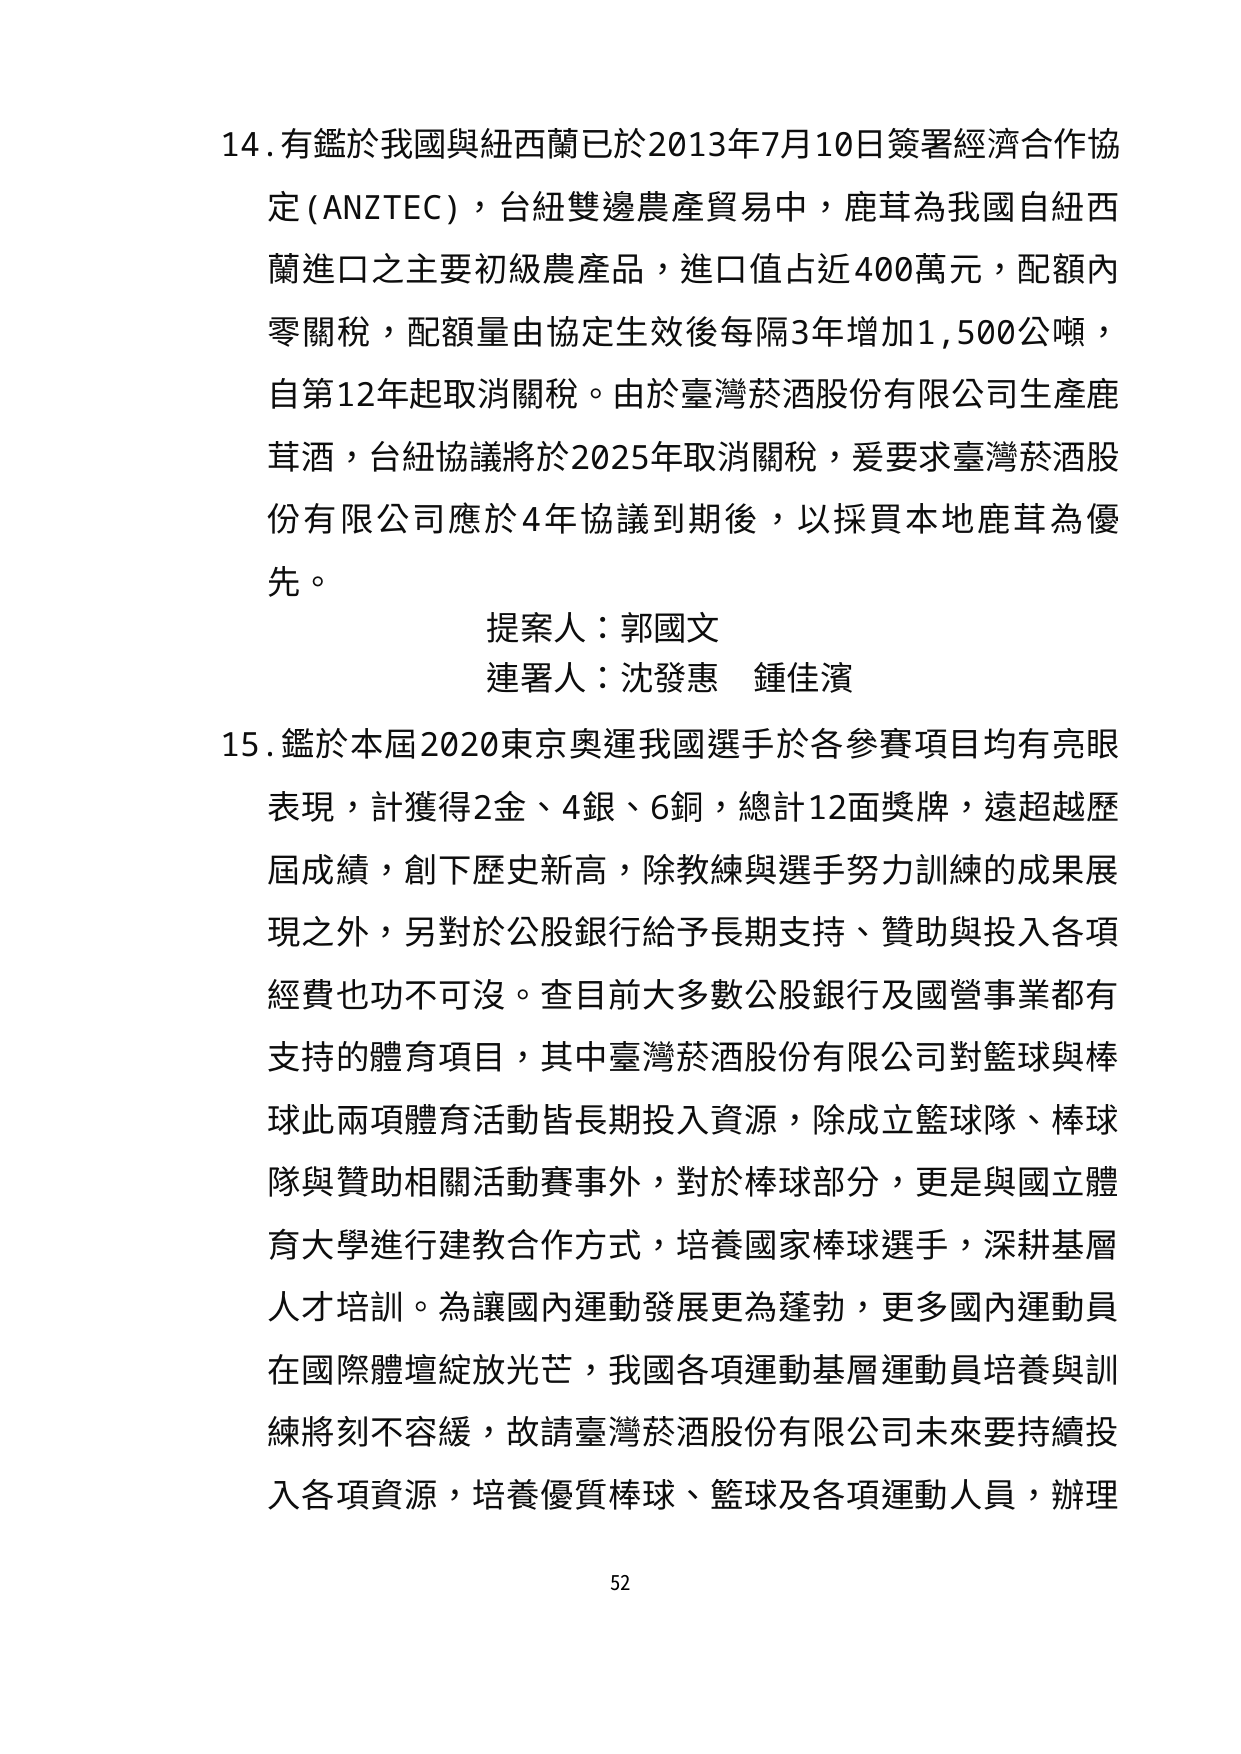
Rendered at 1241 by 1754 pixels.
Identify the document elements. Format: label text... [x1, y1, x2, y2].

text 連署人：沈發惠 鍾佳濱 [120, 651, 1120, 701]
text 提案人：郭國文 [120, 601, 1120, 651]
text 14.有鑑於我國與紐西蘭已於2013年7月10日簽署經濟合作協定(ANZTEC)，台紐雙邊農產貿易中，鹿茸為我國自紐西蘭進口之主要初級農產品，進口值占近400萬元，配額內零關稅，配額量由協定生效後每隔3年增加1,500公噸，自第12年起取消關稅。由於臺灣菸酒股份有限公司生產鹿茸酒，台紐協議將於2025年取消關稅，爰要求臺灣菸酒股份有限公司應於4年協議到期後，以採買本地鹿茸為優先。 [220, 101, 1120, 601]
text 15.鑑於本屆2020東京奧運我國選手於各參賽項目均有亮眼表現，計獲得2金、4銀、6銅，總計12面獎牌，遠超越歷屆成績，創下歷史新高，除教練與選手努力訓練的成果展現之外，另對於公股銀行給予長期支持、贊助與投入各項經費也功不可沒。查目前大多數公股銀行及國營事業都有支持的體育項目，其中臺灣菸酒股份有限公司對籃球與棒球此兩項體育活動皆長期投入資源，除成立籃球隊、棒球隊與贊助相關活動賽事外，對於棒球部分，更是與國立體育大學進行建教合作方式，培養國家棒球選手，深耕基層人才培訓。為讓國內運動發展更為蓬勃，更多國內運動員在國際體壇綻放光芒，我國各項運動基層運動員培養與訓練將刻不容緩，故請臺灣菸酒股份有限公司未來要持續投入各項資源，培養優質棒球、籃球及各項運動人員，辦理 [220, 701, 1120, 1513]
